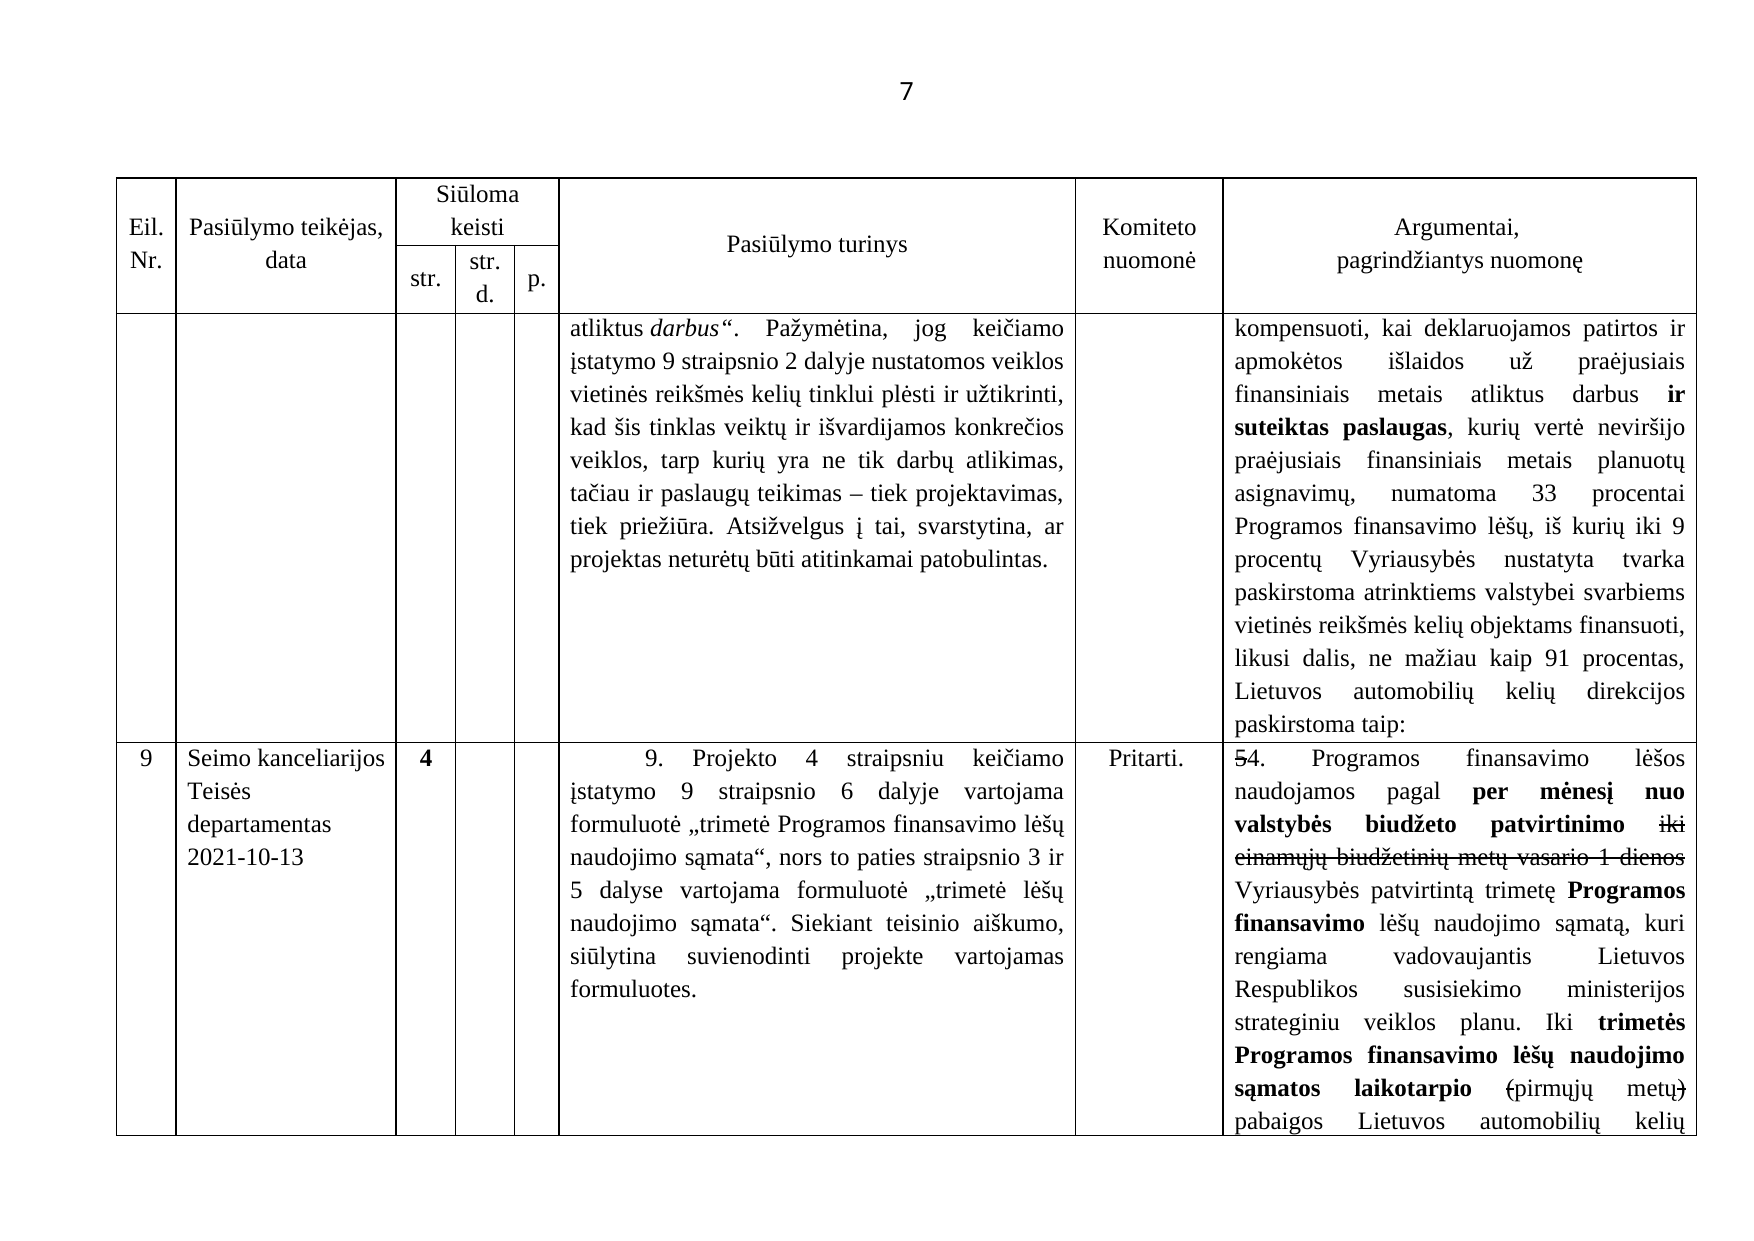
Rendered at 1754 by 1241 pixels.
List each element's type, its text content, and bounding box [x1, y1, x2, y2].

table_cell atliktus darbus“. Pažymėtina, jog keičiamo įstatymo 9 straipsnio 2 dalyje nustatomos veiklos vietinės reikšmės kelių tinklui plėsti ir užtikrinti, kad šis tinklas veiktų ir išvardijamos konkrečios veiklos, tarp kurių yra ne tik darbų atlikimas, tačiau ir paslaugų teikimas – tiek projektavimas, tiek priežiūra. Atsižvelgus į tai, svarstytina, ar projektas neturėtų būti atitinkamai patobulintas. [560, 314, 1075, 742]
table_cell Pritarti. [1076, 743, 1222, 1135]
table_cell 9 [117, 743, 175, 1135]
table_header Komiteto nuomonė [1076, 179, 1222, 312]
table_header Siūloma keisti [397, 179, 558, 245]
table_cell 9. Projekto 4 straipsniu keičiamo įstatymo 9 straipsnio 6 dalyje vartojama formuluotė „trimetė Programos finansavimo lėšų naudojimo sąmata“, nors to paties straipsnio 3 ir 5 dalyse vartojama formuluotė „trimetė lėšų naudojimo sąmata“. Siekiant teisinio aiškumo, siūlytina suvienodinti projekte vartojamas formuluotes. [560, 743, 1075, 1135]
table_cell str. d. [456, 246, 514, 312]
table_cell [456, 743, 514, 1135]
table_cell [515, 743, 558, 1135]
table_header Eil. Nr. [117, 179, 175, 312]
table_cell [177, 314, 395, 742]
table_cell [397, 314, 455, 742]
table_header Pasiūlymo turinys [560, 179, 1075, 312]
table_cell str. [397, 246, 455, 312]
table_cell kompensuoti, kai deklaruojamos patirtos ir apmokėtos išlaidos už praėjusiais finansiniais metais atliktus darbus ir suteiktas paslaugas, kurių vertė neviršijo praėjusiais finansiniais metais planuotų asignavimų, numatoma 33 procentai Programos finansavimo lėšų, iš kurių iki 9 procentų Vyriausybės nustatyta tvarka paskirstoma atrinktiems valstybei svarbiems vietinės reikšmės kelių objektams finansuoti, likusi dalis, ne mažiau kaip 91 procentas, Lietuvos automobilių kelių direkcijos paskirstoma taip: [1224, 314, 1696, 742]
table_cell [117, 314, 175, 742]
table_header Argumentai, pagrindžiantys nuomonę [1224, 179, 1696, 312]
table_cell p. [515, 246, 558, 312]
table_cell Seimo kanceliarijos Teisės departamentas 2021-10-13 [177, 743, 395, 1135]
table_cell 54. Programos finansavimo lėšos naudojamos pagal per mėnesį nuo valstybės biudžeto patvirtinimo iki einamųjų biudžetinių metų vasario 1 dienos Vyriausybės patvirtintą trimetę Programos finansavimo lėšų naudojimo sąmatą, kuri rengiama vadovaujantis Lietuvos Respublikos susisiekimo ministerijos strateginiu veiklos planu. Iki trimetės Programos finansavimo lėšų naudojimo sąmatos laikotarpio (pirmųjų metų) pabaigos Lietuvos automobilių kelių [1224, 743, 1696, 1135]
table_cell [1076, 314, 1222, 742]
table_cell [456, 314, 514, 742]
table_header Pasiūlymo teikėjas, data [177, 179, 395, 312]
table_cell 4 [397, 743, 455, 1135]
table_cell [515, 314, 558, 742]
